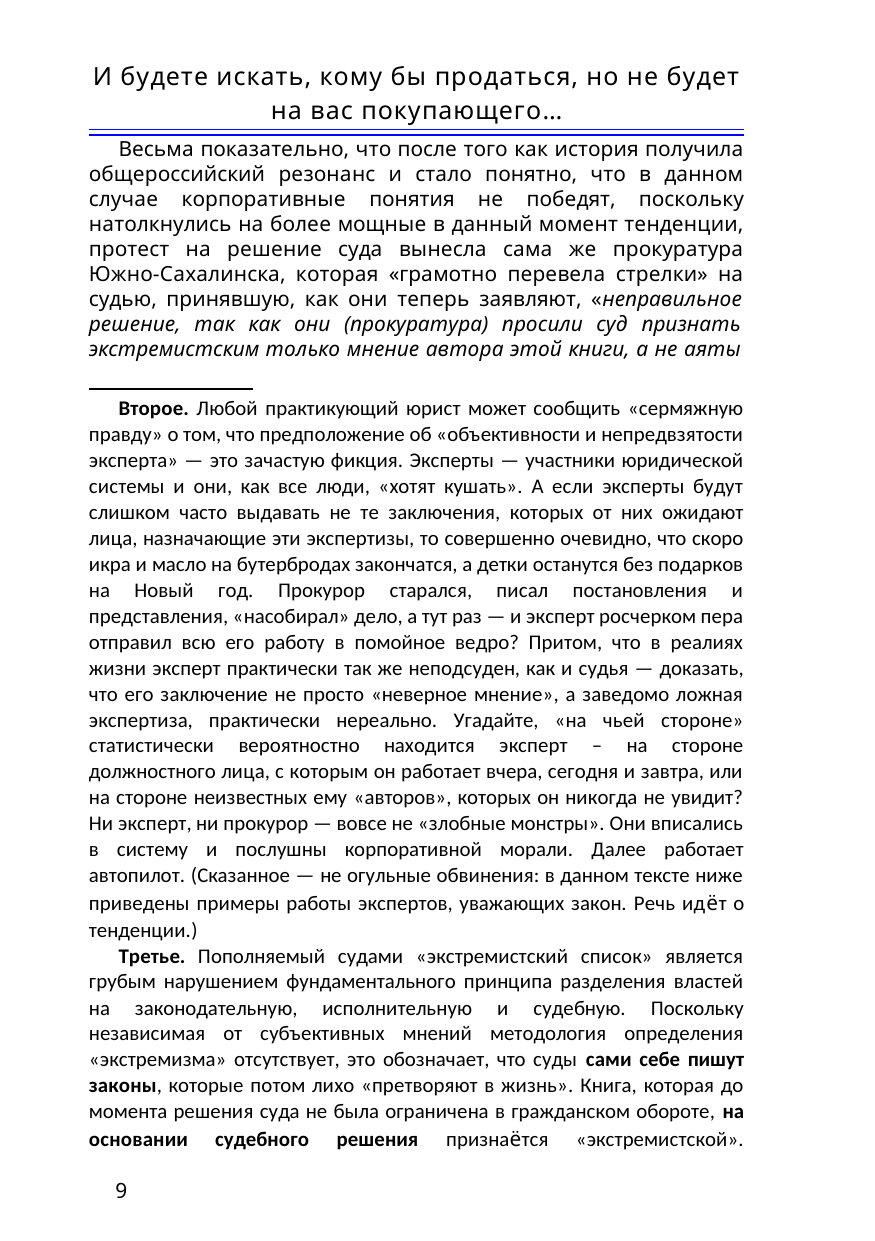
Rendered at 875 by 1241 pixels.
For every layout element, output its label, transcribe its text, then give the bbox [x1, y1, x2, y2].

text Второе. Любой практикующий юрист может сообщить «сермяжную правду» о том, что предположение об «объективности и непредвзятости эксперта» — это зачастую фикция. Эксперты — участники юридической системы и они, как все люди, «хотят кушать». А если эксперты будут слишком часто выдавать не те заключения, которых от них ожидают лица, назначающие эти экспертизы, то совершенно очевидно, что скоро икра и масло на бутербродах закончатся, а детки останутся без подарков на Новый год. Прокурор старался, писал постановления и представления, «насобирал» дело, а тут раз — и эксперт росчерком пера отправил всю его работу в помойное ведро? Притом, что в реалиях жизни эксперт практически так же неподсуден, как и судья — доказать, что его заключение не просто «неверное мнение», а заведомо ложная экспертиза, практически нереально. Угадайте, «на чьей стороне» статистически вероятностно находится эксперт – на стороне должностного лица, с которым он работает вчера, сегодня и завтра, или на стороне неизвестных ему «авторов», которых он никогда не увидит? Ни эксперт, ни прокурор — вовсе не «злобные монстры». Они вписались в систему и послушны корпоративной морали. Далее работает автопилот. (Сказанное — не огульные обвинения: в данном тексте ниже приведены примеры работы экспертов, уважающих закон. Речь идёт о тенденции.) [89, 395, 744, 942]
text Третье. Пополняемый судами «экстремистский список» является грубым нарушением фундаментального принципа разделения властей на законодательную, исполнительную и судебную. Поскольку независимая от субъективных мнений методология определения «экстремизма» отсутствует, это обозначает, что суды сами себе пишут законы, которые потом лихо «претворяют в жизнь». Книга, которая до момента решения суда не была ограничена в гражданском обороте, на основании судебного решения признаётся «экстремистской». [89, 942, 744, 1153]
text Весьма показательно, что после того как история получила общероссийский резонанс и стало понятно, что в данном случае корпоративные понятия не победят, поскольку натолкнулись на более мощные в данный момент тенденции, протест на решение суда вынесла сама же прокуратура Южно-Сахалинска, которая «грамотно перевела стрелки» на судью, принявшую, как они теперь заявляют, «неправильное решение, так как они (прокуратура) просили суд признать экстремистским только мнение автора этой книги, а не аяты [89, 136, 744, 361]
